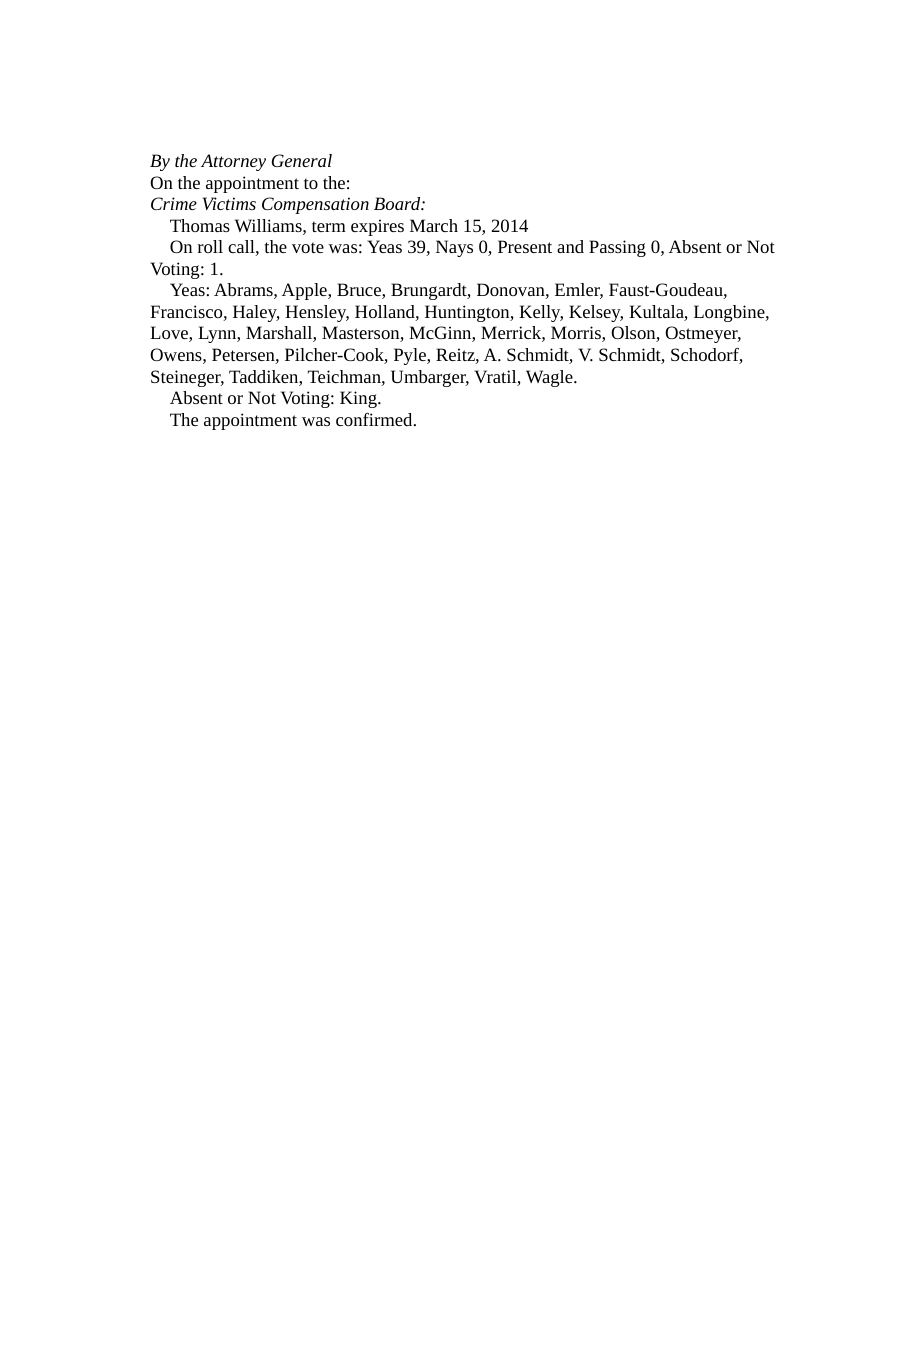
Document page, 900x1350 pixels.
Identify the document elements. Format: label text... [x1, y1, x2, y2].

text Thomas Williams, term expires March 15, 2014 [150, 215, 787, 236]
text Crime Victims Compensation Board: [150, 193, 787, 215]
text Absent or Not Voting: King. [150, 387, 787, 409]
text On the appointment to the: [150, 172, 787, 193]
text Yeas: Abrams, Apple, Bruce, Brungardt, Donovan, Emler, Faust-Goudeau, Francisco, Haley, Hensley, Holland, Huntington, Kelly, Kelsey, Kultala, Longbine, Love, Lynn, Marshall, Masterson, McGinn, Merrick, Morris, Olson, Ostmeyer, Owens, Petersen, Pilcher-Cook, Pyle, Reitz, A. Schmidt, V. Schmidt, Schodorf, Steineger, Taddiken, Teichman, Umbarger, Vratil, Wagle. [150, 279, 787, 387]
text The appointment was confirmed. [150, 409, 787, 430]
text On roll call, the vote was: Yeas 39, Nays 0, Present and Passing 0, Absent or Not Voting: 1. [150, 236, 787, 279]
text By the Attorney General [150, 150, 787, 172]
